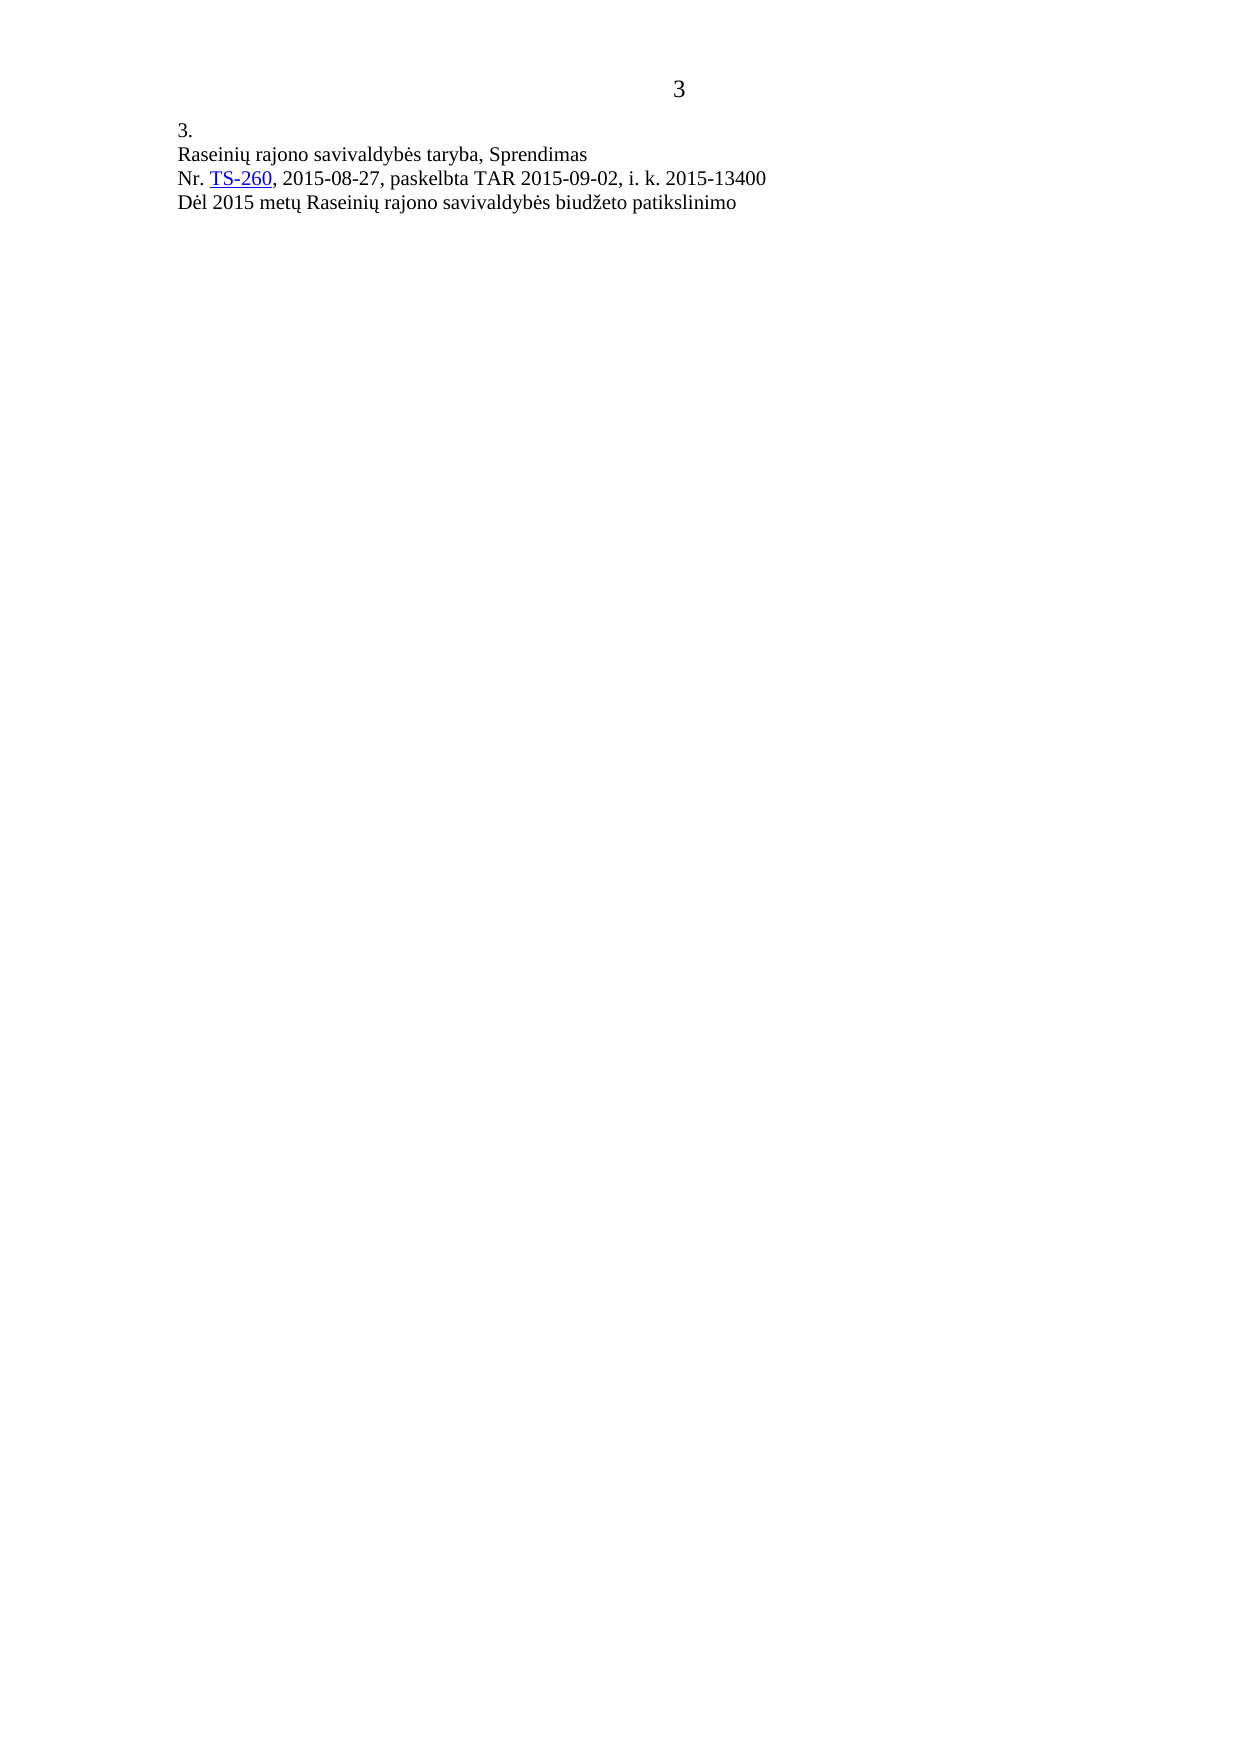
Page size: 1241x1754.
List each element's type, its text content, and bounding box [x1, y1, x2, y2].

text Nr. TS-260, 2015-08-27, paskelbta TAR 2015-09-02, i. k. 2015-13400 [177, 166, 1181, 190]
text Dėl 2015 metų Raseinių rajono savivaldybės biudžeto patikslinimo [177, 190, 1181, 214]
text Raseinių rajono savivaldybės taryba, Sprendimas [177, 142, 1181, 166]
text 3. [177, 118, 1181, 142]
